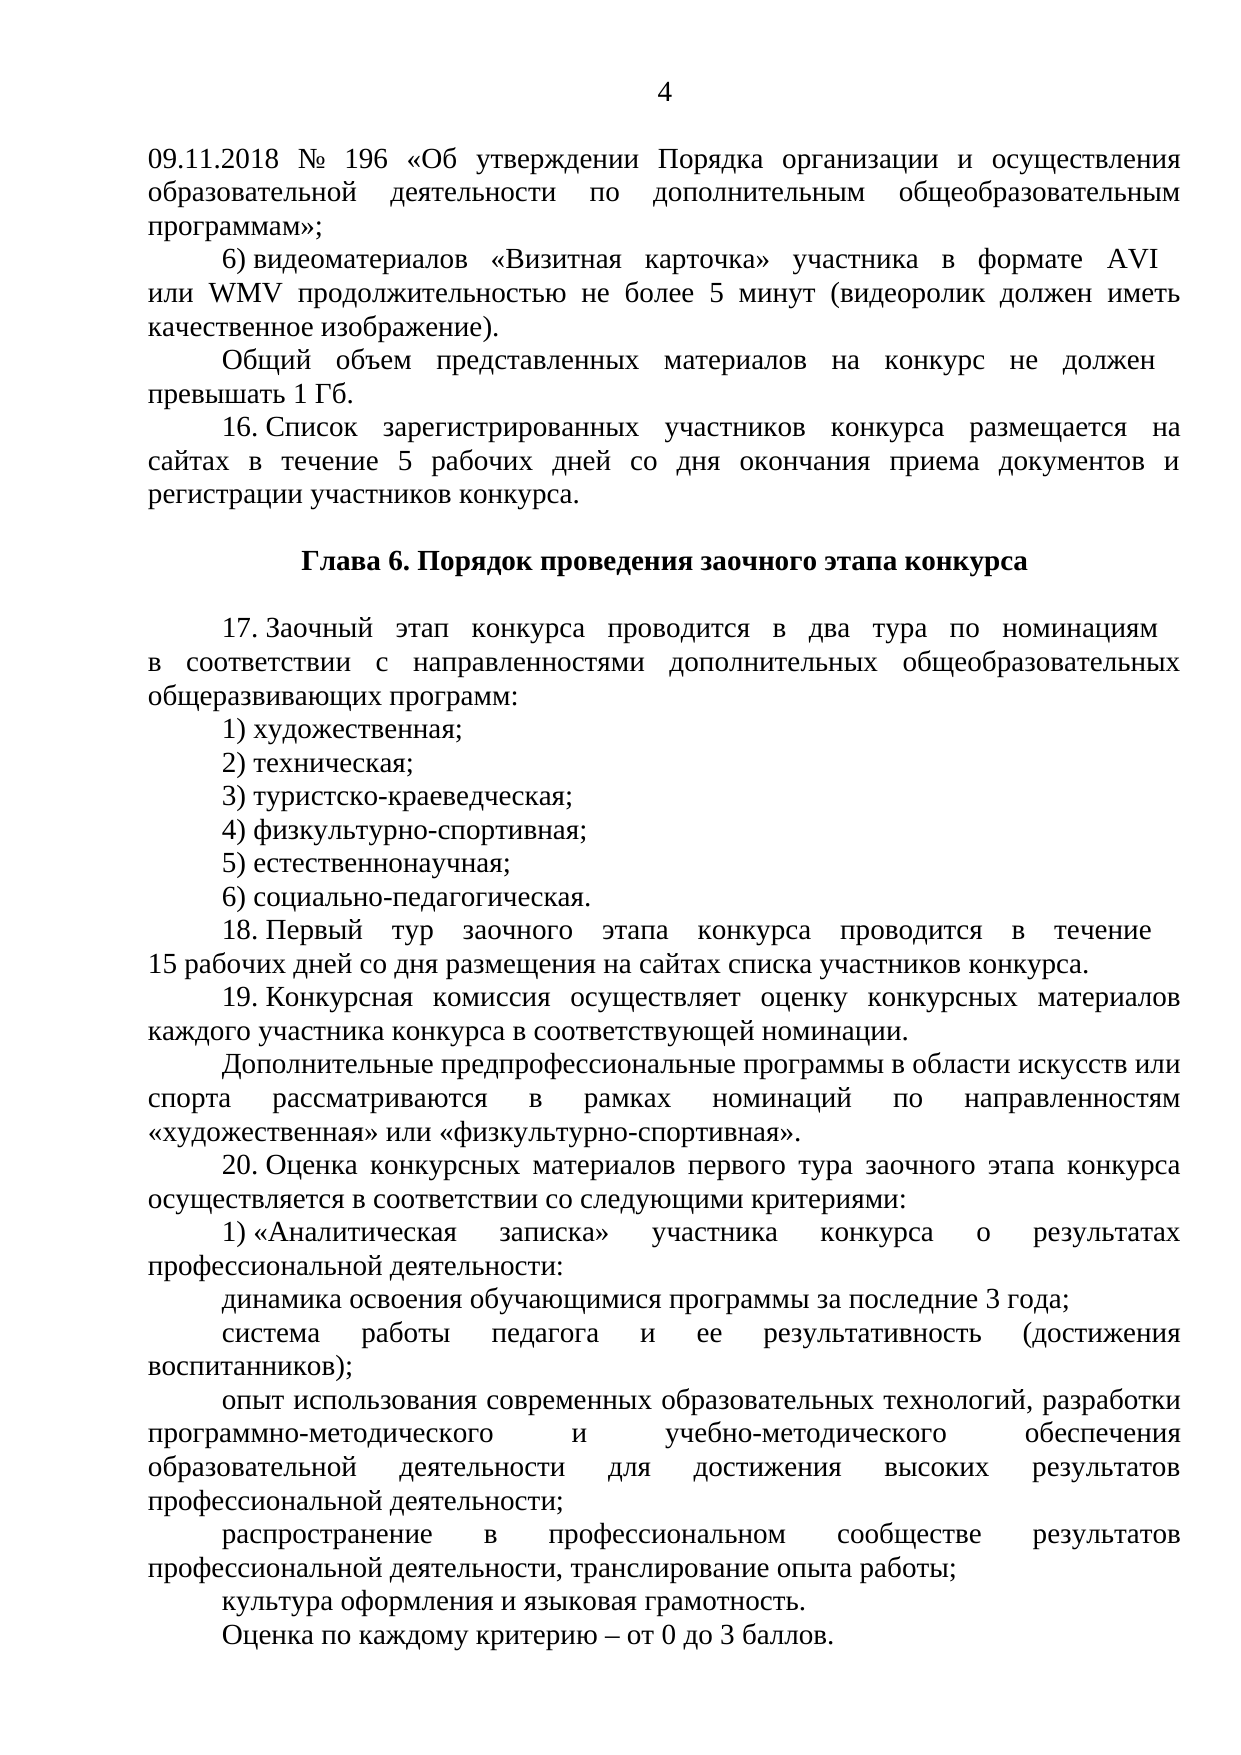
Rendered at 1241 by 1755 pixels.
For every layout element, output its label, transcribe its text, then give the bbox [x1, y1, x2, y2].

text 5) естественнонаучная; [148, 845, 1181, 879]
text 3) туристско-краеведческая; [148, 778, 1181, 812]
text 18. Первый тур заочного этапа конкурса проводится в течение 15 рабочих дней со дня размещения на сайтах списка участников конкурса. [148, 912, 1181, 979]
text Глава 6. Порядок проведения заочного этапа конкурса [148, 543, 1181, 577]
text 2) техническая; [148, 745, 1181, 778]
text 09.11.2018 № 196 «Об утверждении Порядка организации и осуществления образовательной деятельности по дополнительным общеобразовательным программам»; [148, 141, 1181, 242]
text Общий объем представленных материалов на конкурс не должен превышать 1 Гб. [148, 342, 1181, 409]
text 6) видеоматериалов «Визитная карточка» участника в формате AVI или WMV продолжительностью не более 5 минут (видеоролик должен иметь качественное изображение). [148, 242, 1181, 342]
text 20. Оценка конкурсных материалов первого тура заочного этапа конкурса осуществляется в соответствии со следующими критериями: [148, 1147, 1181, 1214]
text 17. Заочный этап конкурса проводится в два тура по номинациям в соответствии с направленностями дополнительных общеобразовательных общеразвивающих программ: [148, 611, 1181, 711]
text 19. Конкурсная комиссия осуществляет оценку конкурсных материалов каждого участника конкурса в соответствующей номинации. [148, 979, 1181, 1047]
text 16. Список зарегистрированных участников конкурса размещается на сайтах в течение 5 рабочих дней со дня окончания приема документов и регистрации участников конкурса. [148, 409, 1181, 510]
text Оценка по каждому критерию – от 0 до 3 баллов. [148, 1617, 1181, 1650]
text 6) социально-педагогическая. [148, 879, 1181, 912]
text распространение в профессиональном сообществе результатов профессиональной деятельности, транслирование опыта работы; [148, 1516, 1181, 1583]
text 4) физкультурно-спортивная; [148, 812, 1181, 845]
text динамика освоения обучающимися программы за последние 3 года; [148, 1281, 1181, 1315]
text 1) «Аналитическая записка» участника конкурса о результатах профессиональной деятельности: [148, 1214, 1181, 1281]
text Дополнительные предпрофессиональные программы в области искусств или спорта рассматриваются в рамках номинаций по направленностям «художественная» или «физкультурно-спортивная». [148, 1047, 1181, 1147]
text система работы педагога и ее результативность (достижения воспитанников); [148, 1315, 1181, 1382]
text культура оформления и языковая грамотность. [148, 1583, 1181, 1617]
text 1) художественная; [148, 711, 1181, 745]
text опыт использования современных образовательных технологий, разработки программно-методического и учебно-методического обеспечения образовательной деятельности для достижения высоких результатов профессиональной деятельности; [148, 1382, 1181, 1516]
